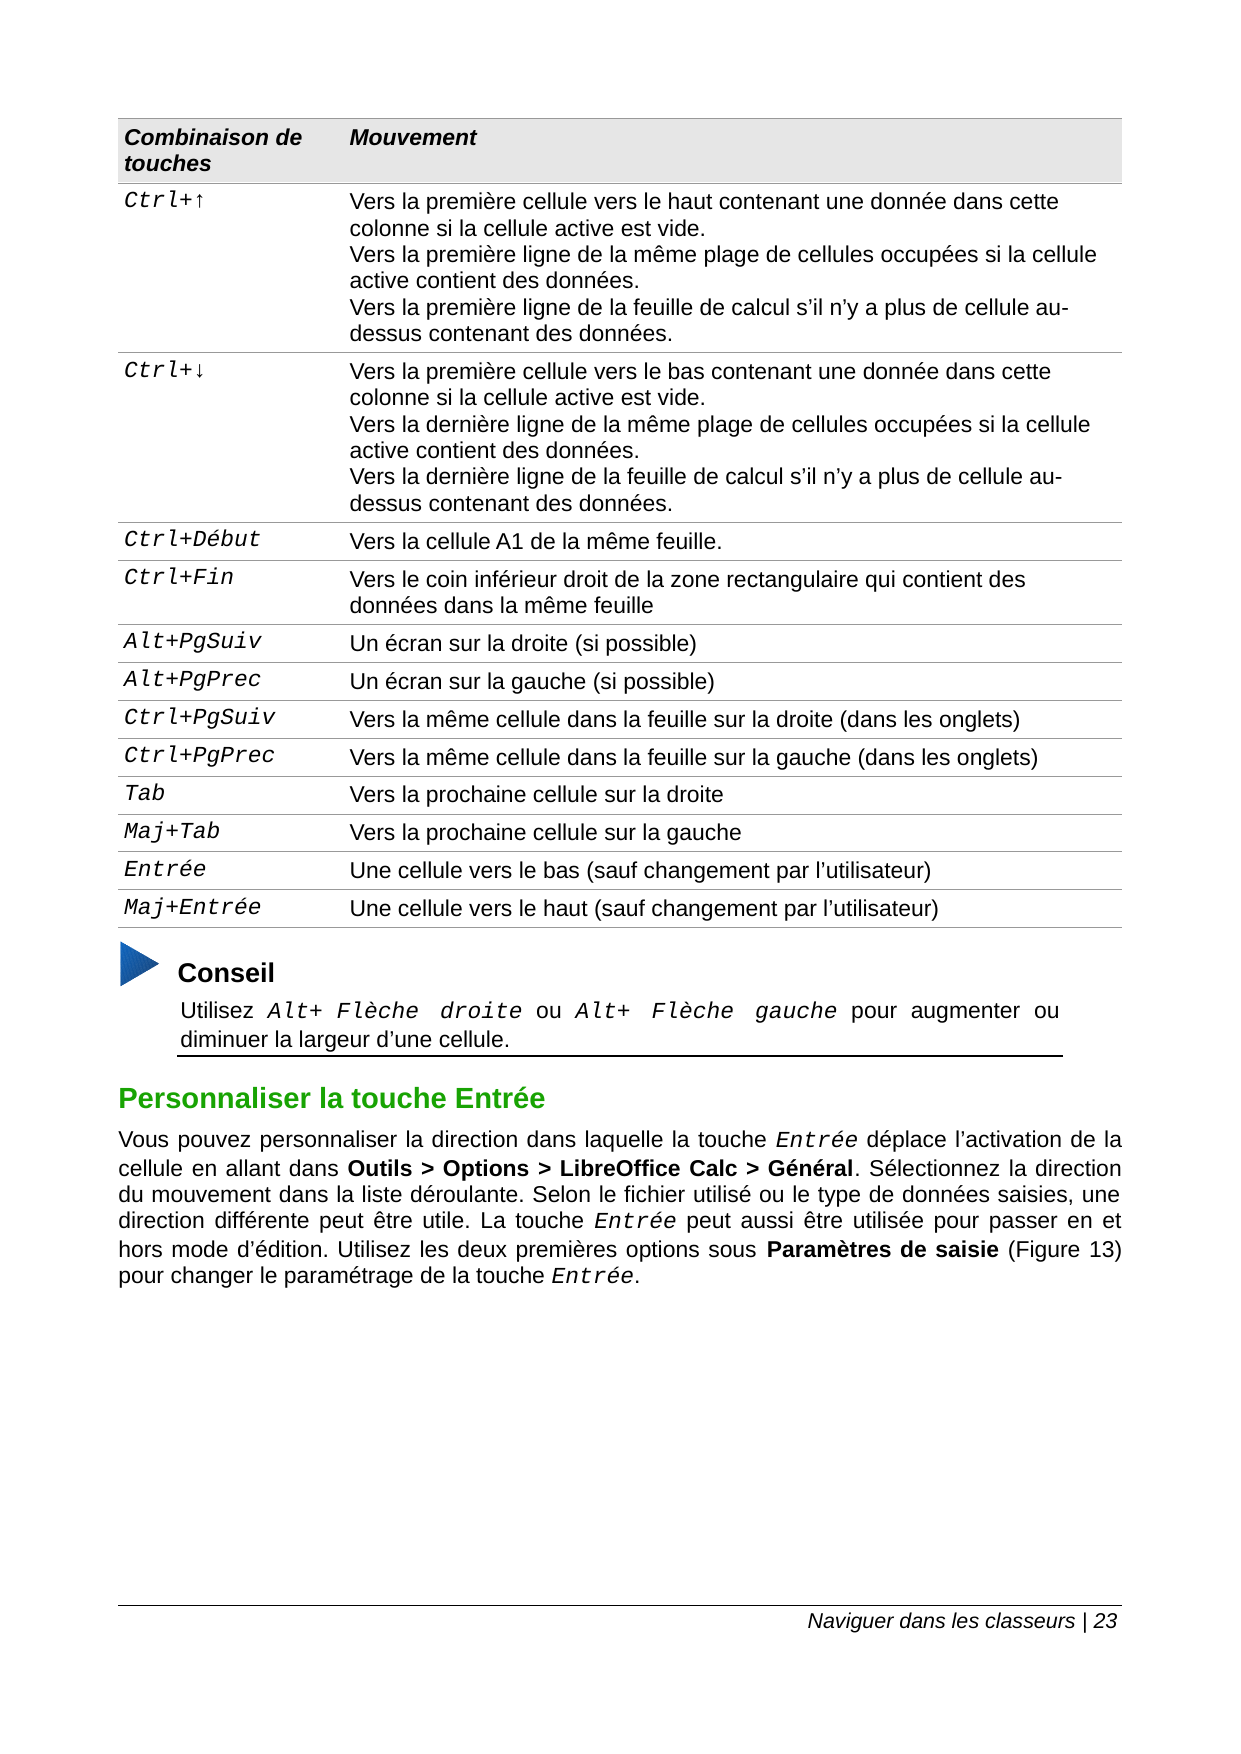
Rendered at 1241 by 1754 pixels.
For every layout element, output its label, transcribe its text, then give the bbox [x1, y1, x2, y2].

table_cell Alt+PgSuiv [118, 625, 343, 662]
table_cell Ctrl+↑ [118, 184, 343, 352]
table_cell Maj+Tab [118, 815, 343, 851]
table_cell Entrée [118, 852, 343, 889]
table_cell Ctrl+↓ [118, 353, 343, 522]
table_cell Vers la même cellule dans la feuille sur la droite (dans les onglets) [344, 701, 1122, 738]
table_cell Tab [118, 777, 343, 813]
table_header Mouvement [344, 119, 1122, 182]
table_cell Ctrl+Fin [118, 561, 343, 624]
table_cell Ctrl+PgSuiv [118, 701, 343, 738]
subtitle Conseil [118, 939, 1122, 988]
table_cell Vers la prochaine cellule sur la gauche [344, 815, 1122, 851]
table_cell Vers la même cellule dans la feuille sur la gauche (dans les onglets) [344, 739, 1122, 776]
table_cell Vers la cellule A1 de la même feuille. [344, 523, 1122, 560]
table_cell Vers le coin inférieur droit de la zone rectangulaire qui contient des données dans la même feuille [344, 561, 1122, 624]
table_cell Un écran sur la gauche (si possible) [344, 663, 1122, 700]
subtitle Personnaliser la touche Entrée [118, 1081, 1122, 1114]
table_cell Une cellule vers le bas (sauf changement par l’utilisateur) [344, 852, 1122, 889]
table_cell Vers la première cellule vers le bas contenant une donnée dans cette colonne si la cellule active est vide. Vers la dernière ligne de la même plage de cellules occupées si la cellule active contient des données. Vers la dernière ligne de la feuille de calcul s’il n’y a plus de cellule au-dessus contenant des données. [344, 353, 1122, 522]
table_cell Vers la première cellule vers le haut contenant une donnée dans cette colonne si la cellule active est vide. Vers la première ligne de la même plage de cellules occupées si la cellule active contient des données. Vers la première ligne de la feuille de calcul s’il n’y a plus de cellule au-dessus contenant des données. [344, 184, 1122, 352]
table_cell Vers la prochaine cellule sur la droite [344, 777, 1122, 813]
table_cell Alt+PgPrec [118, 663, 343, 700]
text Utilisez Alt+ Flèche droite ou Alt+ Flèche gauche pour augmenter ou diminuer la largeur d’une cellule. [177, 994, 1063, 1055]
text Vous pouvez personnaliser la direction dans laquelle la touche Entrée déplace l’activation de la cellule en allant dans Outils > Options > LibreOffice Calc > Général. Sélectionnez la direction du mouvement dans la liste déroulante. Selon le fichier utilisé ou le type de données saisies, une direction différente peut être utile. La touche Entrée peut aussi être utilisée pour passer en et hors mode d’édition. Utilisez les deux premières options sous Paramètres de saisie (Figure 13) pour changer le paramétrage de la touche Entrée. [118, 1126, 1122, 1290]
table_cell Ctrl+PgPrec [118, 739, 343, 776]
table_header Combinaison de touches [118, 119, 343, 182]
table_cell Maj+Entrée [118, 890, 343, 927]
table_cell Un écran sur la droite (si possible) [344, 625, 1122, 662]
table_cell Ctrl+Début [118, 523, 343, 560]
table_cell Une cellule vers le haut (sauf changement par l’utilisateur) [344, 890, 1122, 927]
